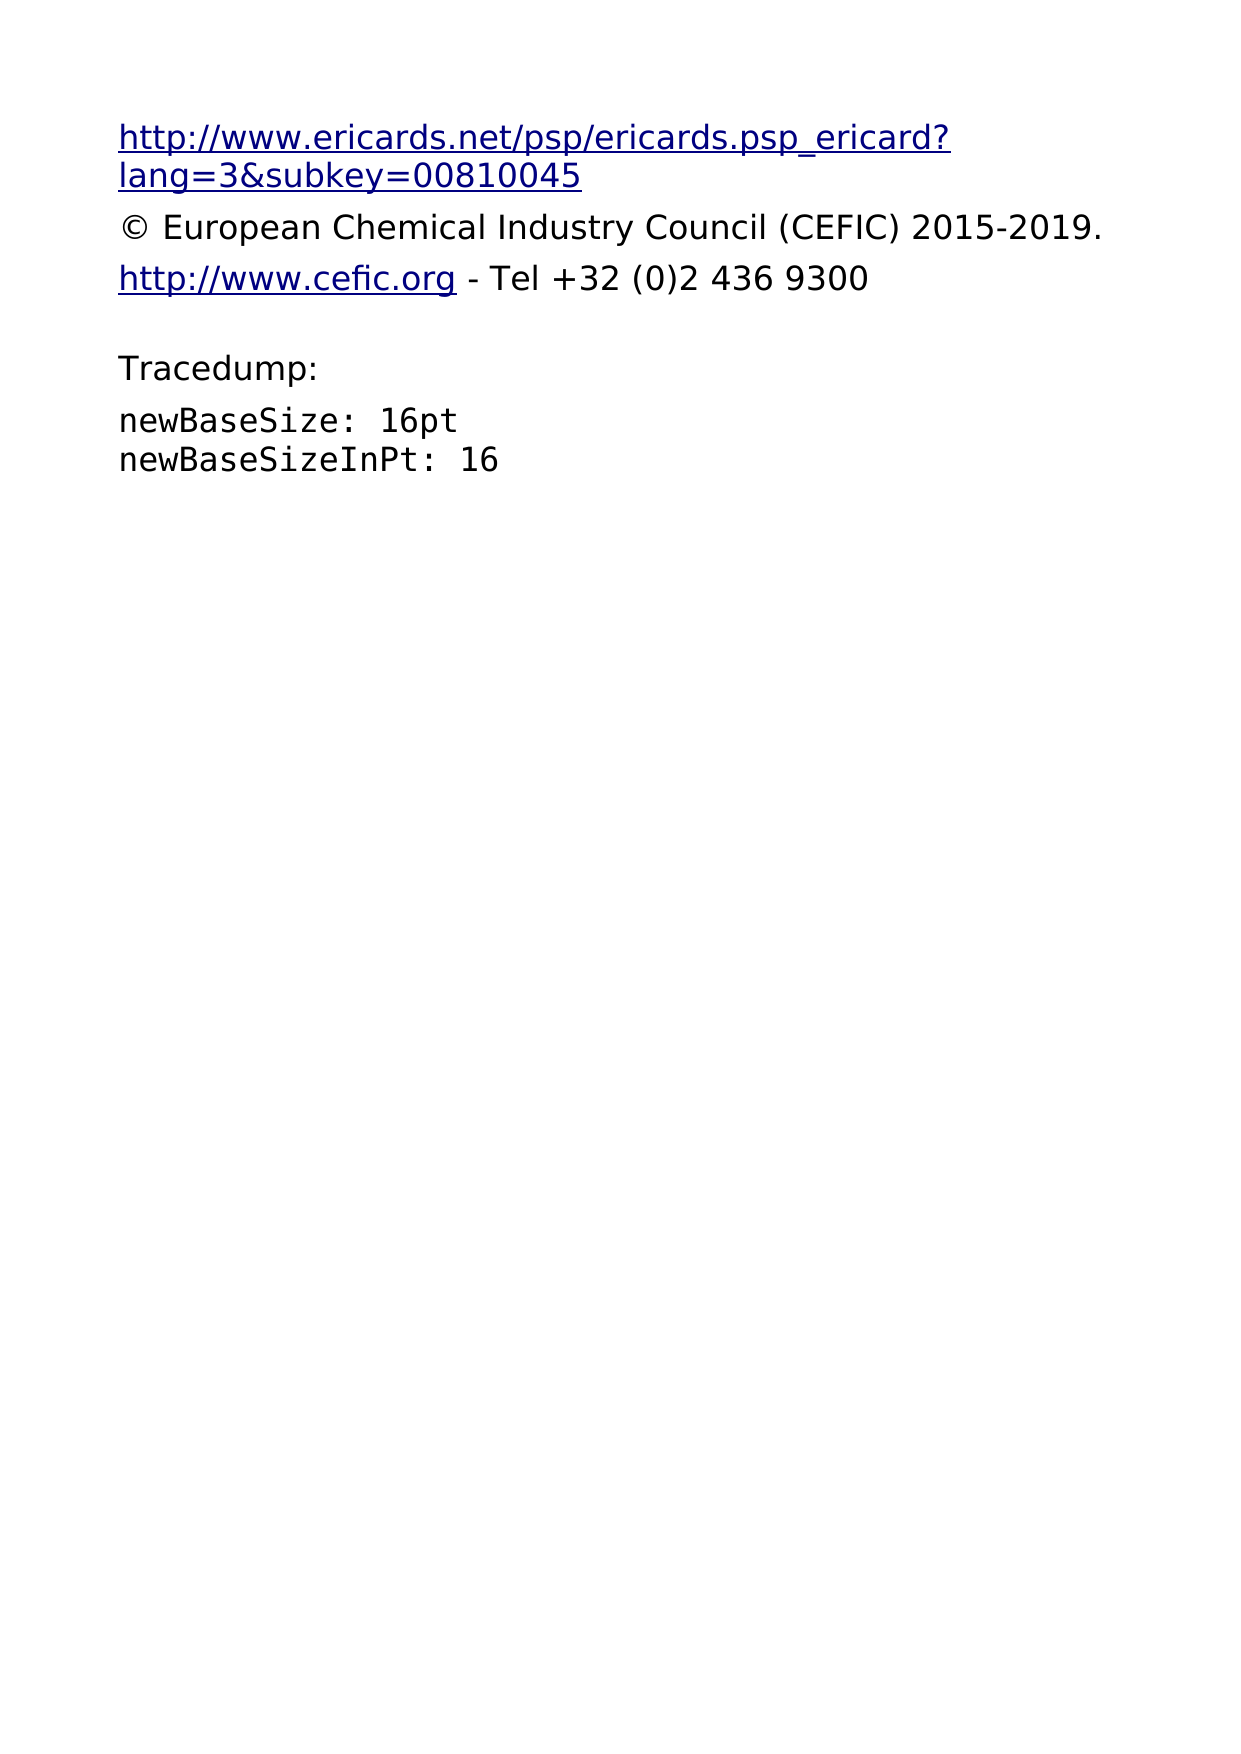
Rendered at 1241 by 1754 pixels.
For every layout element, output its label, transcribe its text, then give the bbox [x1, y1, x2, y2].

text http://www.ericards.net/psp/ericards.psp_ericard?lang=3&subkey=00810045 [118, 118, 1122, 196]
text Tracedump: [118, 311, 1122, 389]
text newBaseSize: 16pt newBaseSizeInPt: 16 [118, 401, 1122, 479]
text © European Chemical Industry Council (CEFIC) 2015-2019. [118, 208, 1122, 247]
text http://www.cefic.org - Tel +32 (0)2 436 9300 [118, 260, 1122, 298]
